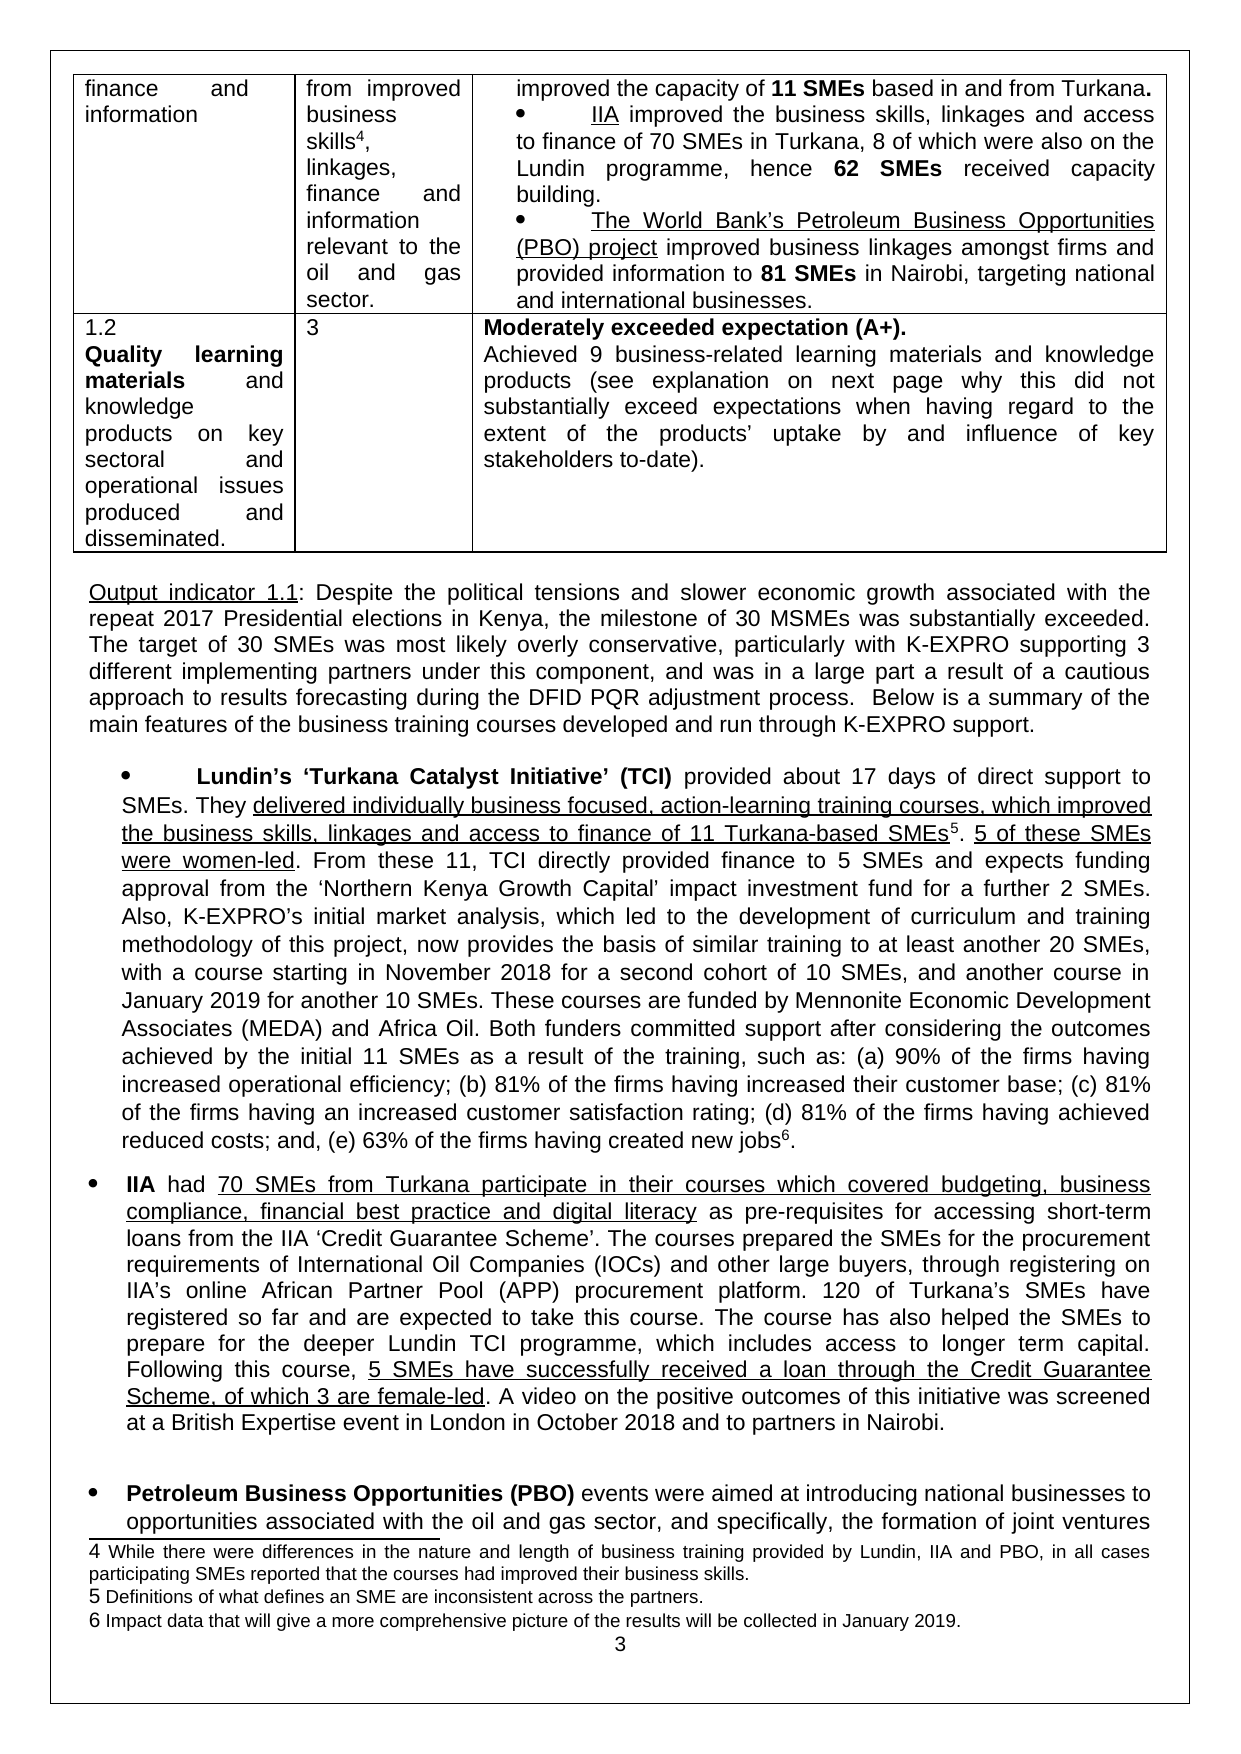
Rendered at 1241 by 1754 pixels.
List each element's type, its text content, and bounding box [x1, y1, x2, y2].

list Petroleum Business Opportunities (PBO) events were aimed at introducing national businesses to opportunities associated with the oil and gas sector, and specifically, the formation of joint ventures [89, 1480, 1152, 1535]
list Impact data that will give a more comprehensive picture of the results will be collected in January 2019. [89, 1608, 1152, 1632]
list Lundin’s ‘Turkana Catalyst Initiative’ (TCI) provided about 17 days of direct support to SMEs. They delivered individually business focused, action-learning training courses, which improved the business skills, linkages and access to finance of 11 Turkana-based SMEs. 5 of these SMEs were women-led. From these 11, TCI directly provided finance to 5 SMEs and expects funding approval from the ‘Northern Kenya Growth Capital’ impact investment fund for a further 2 SMEs. Also, K-EXPRO’s initial market analysis, which led to the development of curriculum and training methodology of this project, now provides the basis of similar training to at least another 20 SMEs, with a course starting in November 2018 for a second cohort of 10 SMEs, and another course in January 2019 for another 10 SMEs. These courses are funded by Mennonite Economic Development Associates (MEDA) and Africa Oil. Both funders committed support after considering the outcomes achieved by the initial 11 SMEs as a result of the training, such as: (a) 90% of the firms having increased operational efficiency; (b) 81% of the firms having increased their customer base; (c) 81% of the firms having an increased customer satisfaction rating; (d) 81% of the firms having achieved reduced costs; and, (e) 63% of the firms having created new jobs. [121, 763, 1152, 1153]
table_cell from improved business skills, linkages, finance and information relevant to the oil and gas sector. [296, 75, 472, 313]
text Output indicator 1.1: Despite the political tensions and slower economic growth associated with the repeat 2017 Presidential elections in Kenya, the milestone of 30 MSMEs was substantially exceeded. The target of 30 SMEs was most likely overly conservative, particularly with K-EXPRO supporting 3 different implementing partners under this component, and was in a large part a result of a cautious approach to results forecasting during the DFID PQR adjustment process. Below is a summary of the main features of the business training courses developed and run through K-EXPRO support. [89, 579, 1152, 737]
table_cell Moderately exceeded expectation (A+). Achieved 9 business-related learning materials and knowledge products (see explanation on next page why this did not substantially exceed expectations when having regard to the extent of the products’ uptake by and influence of key stakeholders to-date). [473, 314, 1166, 551]
table_cell improved the capacity of 11 SMEs based in and from Turkana. IIA improved the business skills, linkages and access to finance of 70 SMEs in Turkana, 8 of which were also on the Lundin programme, hence 62 SMEs received capacity building. The World Bank’s Petroleum Business Opportunities (PBO) project improved business linkages amongst firms and provided information to 81 SMEs in Nairobi, targeting national and international businesses. [473, 75, 1166, 313]
table_cell finance and information [74, 75, 294, 313]
list IIA had 70 SMEs from Turkana participate in their courses which covered budgeting, business compliance, financial best practice and digital literacy as pre-requisites for accessing short-term loans from the IIA ‘Credit Guarantee Scheme’. The courses prepared the SMEs for the procurement requirements of International Oil Companies (IOCs) and other large buyers, through registering on IIA’s online African Partner Pool (APP) procurement platform. 120 of Turkana’s SMEs have registered so far and are expected to take this course. The course has also helped the SMEs to prepare for the deeper Lundin TCI programme, which includes access to longer term capital. Following this course, 5 SMEs have successfully received a loan through the Credit Guarantee Scheme, of which 3 are female-led. A video on the positive outcomes of this initiative was screened at a British Expertise event in London in October 2018 and to partners in Nairobi. [89, 1171, 1152, 1435]
table_cell 3 [296, 314, 472, 551]
list Definitions of what defines an SME are inconsistent across the partners. [89, 1584, 1152, 1608]
table_cell 1.2 Quality learning materials and knowledge products on key sectoral and operational issues produced and disseminated. [74, 314, 294, 551]
